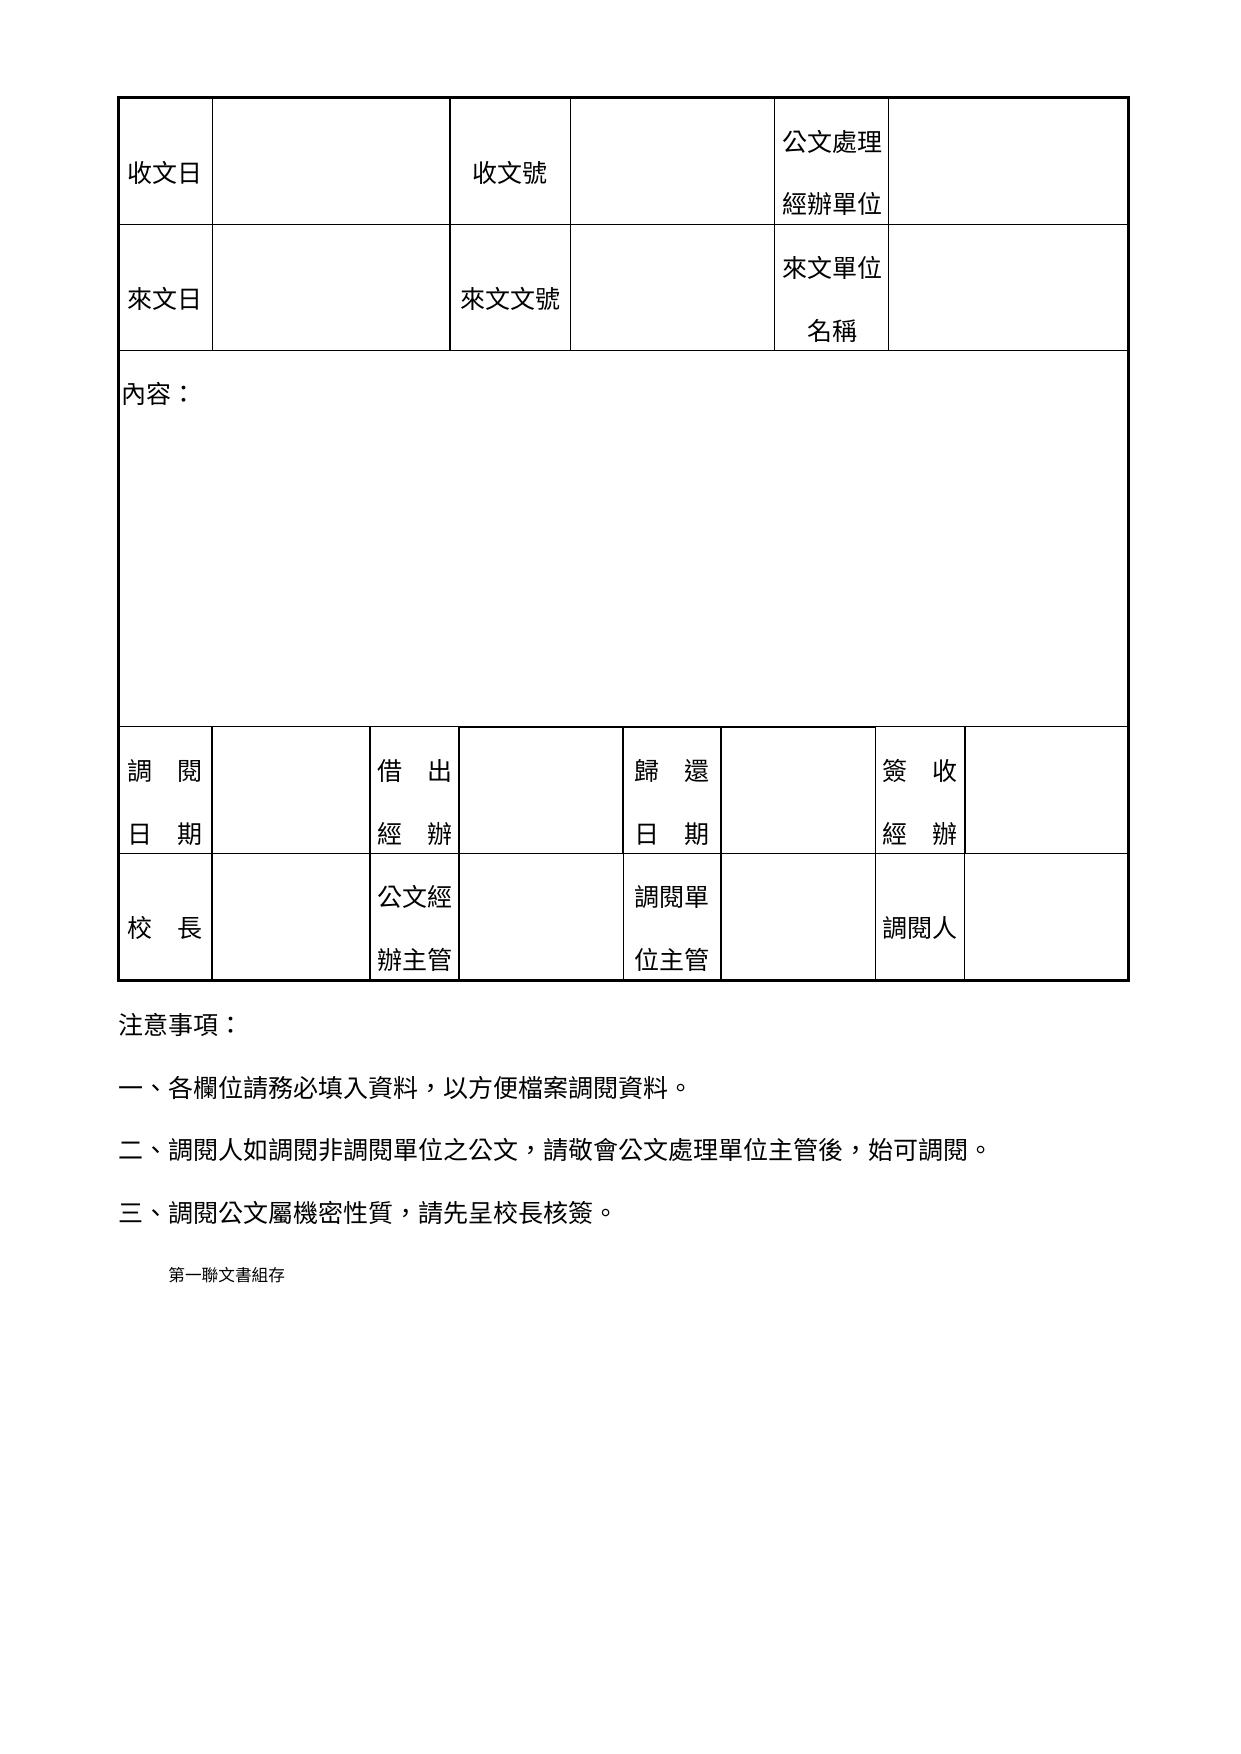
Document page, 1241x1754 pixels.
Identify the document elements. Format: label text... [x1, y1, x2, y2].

table_cell 調 閱 日 期 [120, 727, 211, 853]
table_cell [722, 854, 875, 979]
table_cell [966, 727, 1127, 853]
table_cell [965, 854, 1127, 979]
text 一、各欄位請務必填入資料，以方便檔案調閱資料。 [118, 1045, 1122, 1107]
table_cell 來文文號 [451, 225, 570, 350]
table_cell 公文經辦主管 [371, 854, 458, 979]
table_cell [213, 99, 449, 224]
table_cell 收文日 [120, 99, 212, 224]
table_cell 校 長 [120, 854, 211, 979]
table_cell 來文單位名稱 [775, 225, 888, 350]
table_cell [571, 225, 774, 350]
table_cell [460, 728, 622, 853]
table_cell [722, 728, 875, 853]
text 第一聯文書組存 [118, 1232, 1122, 1295]
table_cell [571, 99, 774, 224]
table_cell [460, 854, 623, 979]
text 二、調閱人如調閱非調閱單位之公文，請敬會公文處理單位主管後，始可調閱。 [118, 1107, 1122, 1170]
table_cell 調閱單位主管 [624, 854, 720, 979]
text 注意事項： [118, 982, 1122, 1045]
table_cell 公文處理 經辦單位 [775, 99, 888, 224]
table_cell [213, 854, 369, 979]
table_cell 來文日 [120, 225, 212, 350]
table_cell 歸 還 日 期 [624, 728, 720, 853]
table_cell 內容： [120, 351, 1127, 726]
table_cell [213, 727, 369, 853]
table_cell 調閱人 [876, 854, 964, 979]
text 三、調閱公文屬機密性質，請先呈校長核簽。 [118, 1170, 1122, 1232]
table_cell 借 出 經 辦 [371, 727, 458, 853]
table_cell [889, 99, 1127, 224]
table_cell 簽 收 經 辦 [876, 727, 964, 853]
table_cell [213, 225, 449, 350]
table_cell [889, 225, 1127, 350]
table_cell 收文號 [451, 99, 570, 224]
